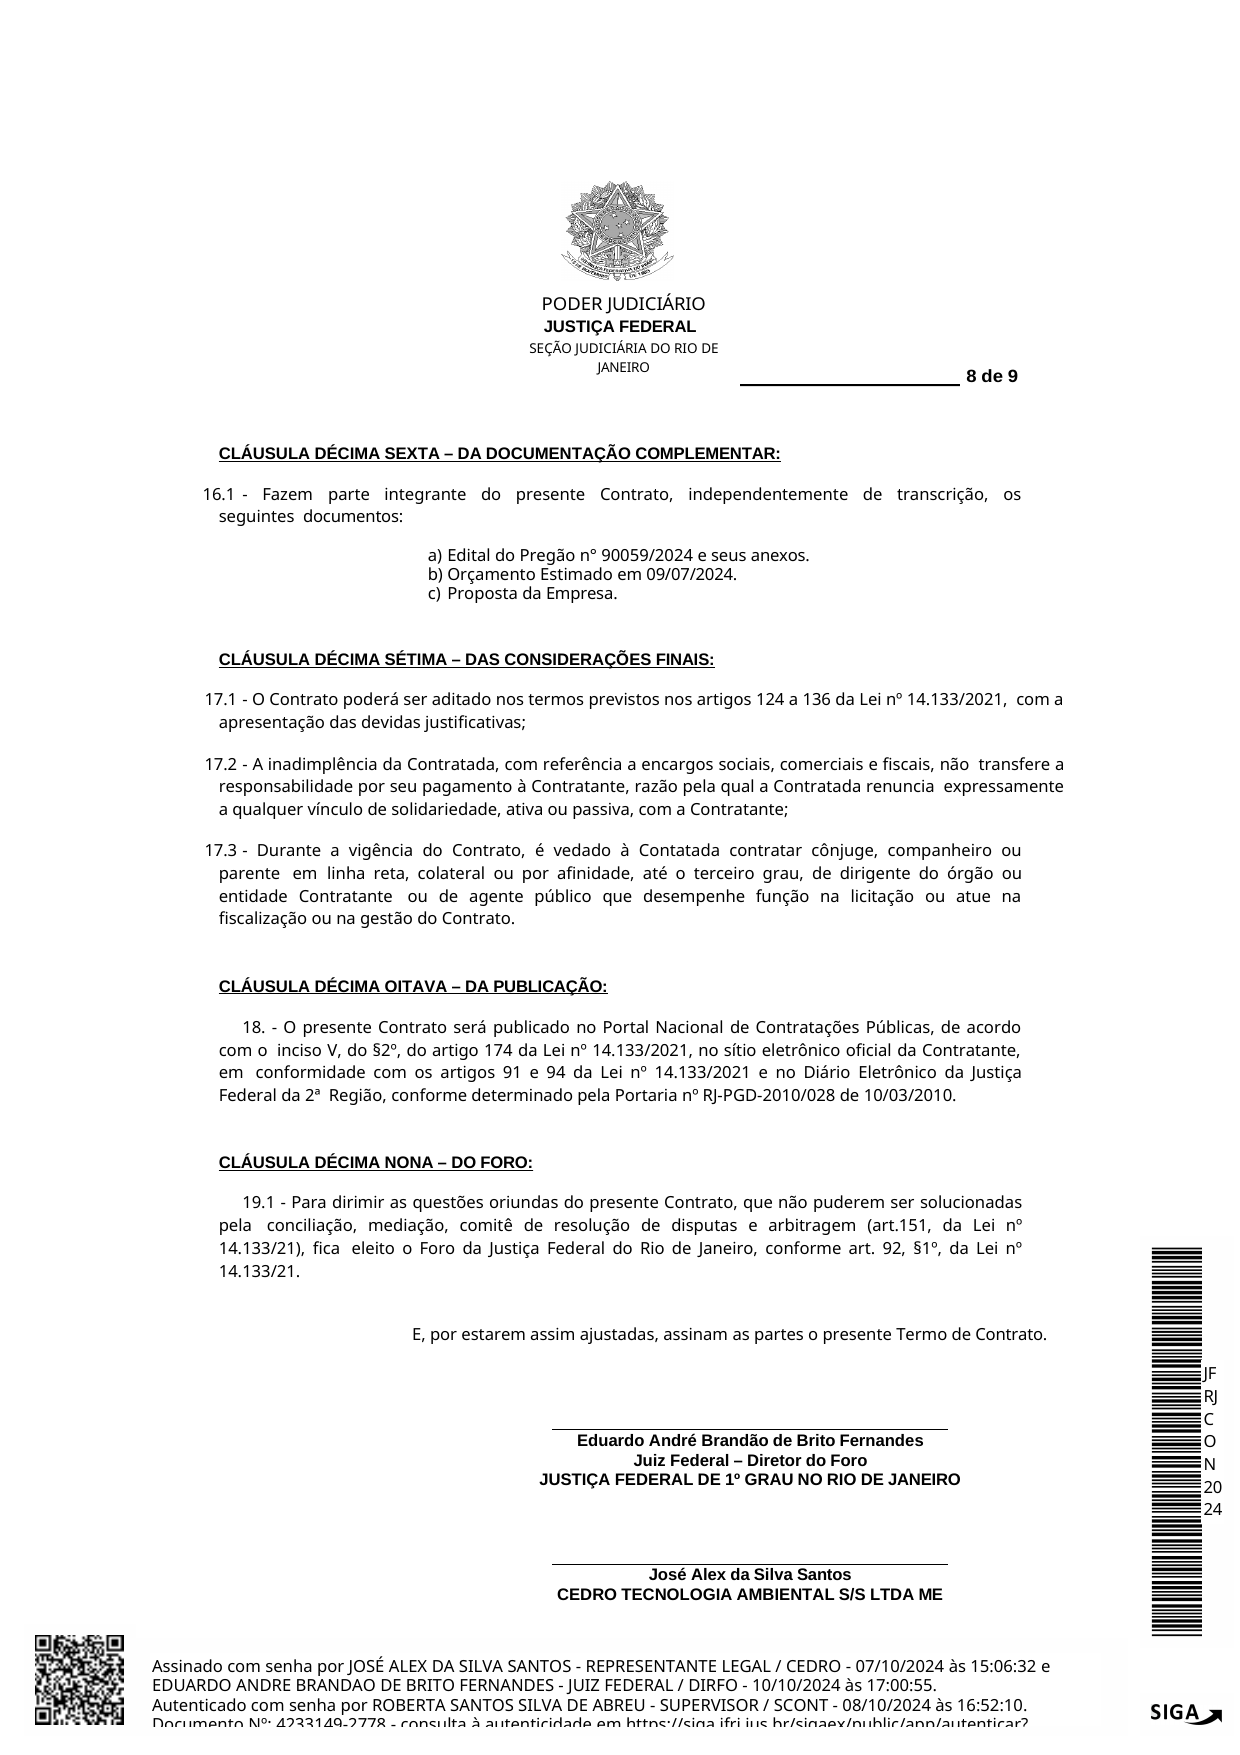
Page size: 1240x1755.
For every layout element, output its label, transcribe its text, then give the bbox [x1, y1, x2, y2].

text José Alex da Silva Santos [564, 1565, 936, 1584]
text E, por estarem assim ajustadas, assinam as partes o presente Termo de Contrato. [412, 1323, 1064, 1346]
list Edital do Pregão n° 90059/2024 e seus anexos. [428, 546, 1064, 566]
text JUSTIÇA FEDERAL DE 1º GRAU NO RIO DE JANEIRO [436, 1470, 1064, 1489]
text 18. - O presente Contrato será publicado no Portal Nacional de Contratações Públicas, de acordo com o inciso V, do §2º, do artigo 174 da Lei nº 14.133/2021, no sítio eletrônico oficial da Contratante, em conformidade com os artigos 91 e 94 da Lei nº 14.133/2021 e no Diário Eletrônico da Justiça Federal da 2ª Região, conforme determinado pela Portaria nº RJ-PGD-2010/028 de 10/03/2010. [218, 1015, 1022, 1106]
text 19.1 - Para dirimir as questões oriundas do presente Contrato, que não puderem ser solucionadas pela conciliação, mediação, comitê de resolução de disputas e arbitragem (art.151, da Lei nº 14.133/21), fica eleito o Foro da Justiça Federal do Rio de Janeiro, conforme art. 92, §1º, da Lei nº 14.133/21. [218, 1191, 1022, 1282]
list - Durante a vigência do Contrato, é vedado à Contatada contratar cônjuge, companheiro ou parente em linha reta, colateral ou por afinidade, até o terceiro grau, de dirigente do órgão ou entidade Contratante ou de agente público que desempenhe função na licitação ou atue na fiscalização ou na gestão do Contrato. [181, 839, 1022, 929]
subtitle CLÁUSULA DÉCIMA NONA – DO FORO: [218, 1153, 1064, 1172]
subtitle CLÁUSULA DÉCIMA OITAVA – DA PUBLICAÇÃO: [218, 976, 1064, 996]
list Proposta da Empresa. [428, 584, 1064, 603]
list - Fazem parte integrante do presente Contrato, independentemente de transcrição, os seguintes documentos: [179, 482, 1022, 528]
text Eduardo André Brandão de Brito Fernandes Juiz Federal – Diretor do Foro [564, 1430, 936, 1469]
list - A inadimplência da Contratada, com referência a encargos sociais, comerciais e fiscais, não transfere a responsabilidade por seu pagamento à Contratante, razão pela qual a Contratada renuncia expressamente a qualquer vínculo de solidariedade, ativa ou passiva, com a Contratante; [181, 752, 1064, 820]
list - O Contrato poderá ser aditado nos termos previstos nos artigos 124 a 136 da Lei nº 14.133/2021, com a apresentação das devidas justificativas; [181, 688, 1064, 733]
text JFRJCON202400073 [1203, 1362, 1224, 1524]
list Orçamento Estimado em 09/07/2024. [428, 566, 1064, 584]
text CEDRO TECNOLOGIA AMBIENTAL S/S LTDA ME [436, 1585, 1064, 1604]
subtitle CLÁUSULA DÉCIMA SÉTIMA – DAS CONSIDERAÇÕES FINAIS: [218, 650, 1064, 669]
subtitle CLÁUSULA DÉCIMA SEXTA – DA DOCUMENTAÇÃO COMPLEMENTAR: [218, 444, 1064, 463]
